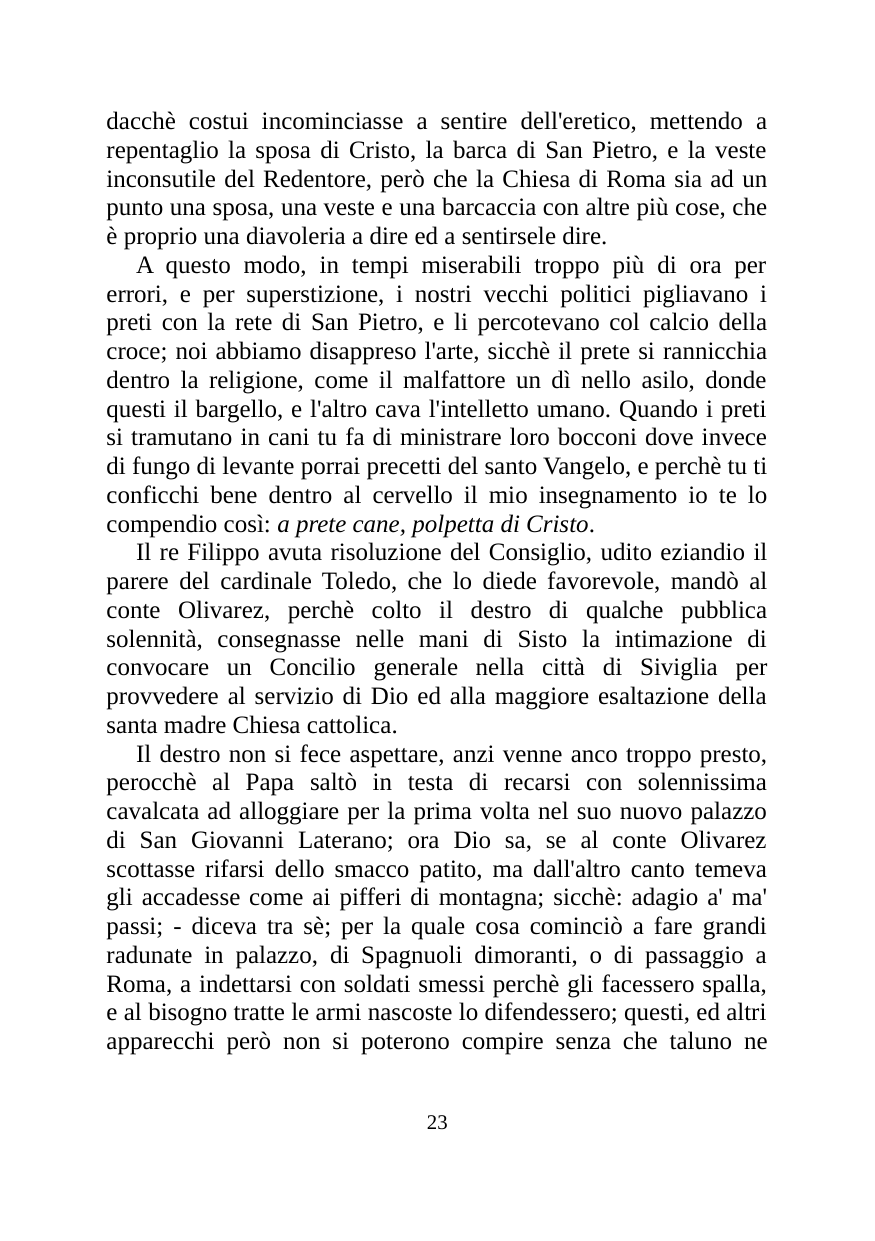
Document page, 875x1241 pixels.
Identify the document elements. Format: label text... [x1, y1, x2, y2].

text A questo modo, in tempi miserabili troppo più di ora per errori, e per superstizione, i nostri vecchi politici pigliavano i preti con la rete di San Pietro, e li percotevano col calcio della croce; noi abbiamo disappreso l'arte, sicchè il prete si rannicchia dentro la religione, come il malfattore un dì nello asilo, donde questi il bargello, e l'altro cava l'intelletto umano. Quando i preti si tramutano in cani tu fa di ministrare loro bocconi dove invece di fungo di levante porrai precetti del santo Vangelo, e perchè tu ti conficchi bene dentro al cervello il mio insegnamento io te lo compendio così: a prete cane, polpetta di Cristo. [106, 250, 768, 537]
text dacchè costui incominciasse a sentire dell'eretico, mettendo a repentaglio la sposa di Cristo, la barca di San Pietro, e la veste inconsutile del Redentore, però che la Chiesa di Roma sia ad un punto una sposa, una veste e una barcaccia con altre più cose, che è proprio una diavoleria a dire ed a sentirsele dire. [106, 106, 768, 250]
text Il destro non si fece aspettare, anzi venne anco troppo presto, perocchè al Papa saltò in testa di recarsi con solennissima cavalcata ad alloggiare per la prima volta nel suo nuovo palazzo di San Giovanni Laterano; ora Dio sa, se al conte Olivarez scottasse rifarsi dello smacco patito, ma dall'altro canto temeva gli accadesse come ai pifferi di montagna; sicchè: adagio a' ma' passi; - diceva tra sè; per la quale cosa cominciò a fare grandi radunate in palazzo, di Spagnuoli dimoranti, o di passaggio a Roma, a indettarsi con soldati smessi perchè gli facessero spalla, e al bisogno tratte le armi nascoste lo difendessero; questi, ed altri apparecchi però non si poterono compire senza che taluno ne [106, 739, 768, 1055]
text Il re Filippo avuta risoluzione del Consiglio, udito eziandio il parere del cardinale Toledo, che lo diede favorevole, mandò al conte Olivarez, perchè colto il destro di qualche pubblica solennità, consegnasse nelle mani di Sisto la intimazione di convocare un Concilio generale nella città di Siviglia per provvedere al servizio di Dio ed alla maggiore esaltazione della santa madre Chiesa cattolica. [106, 537, 768, 739]
